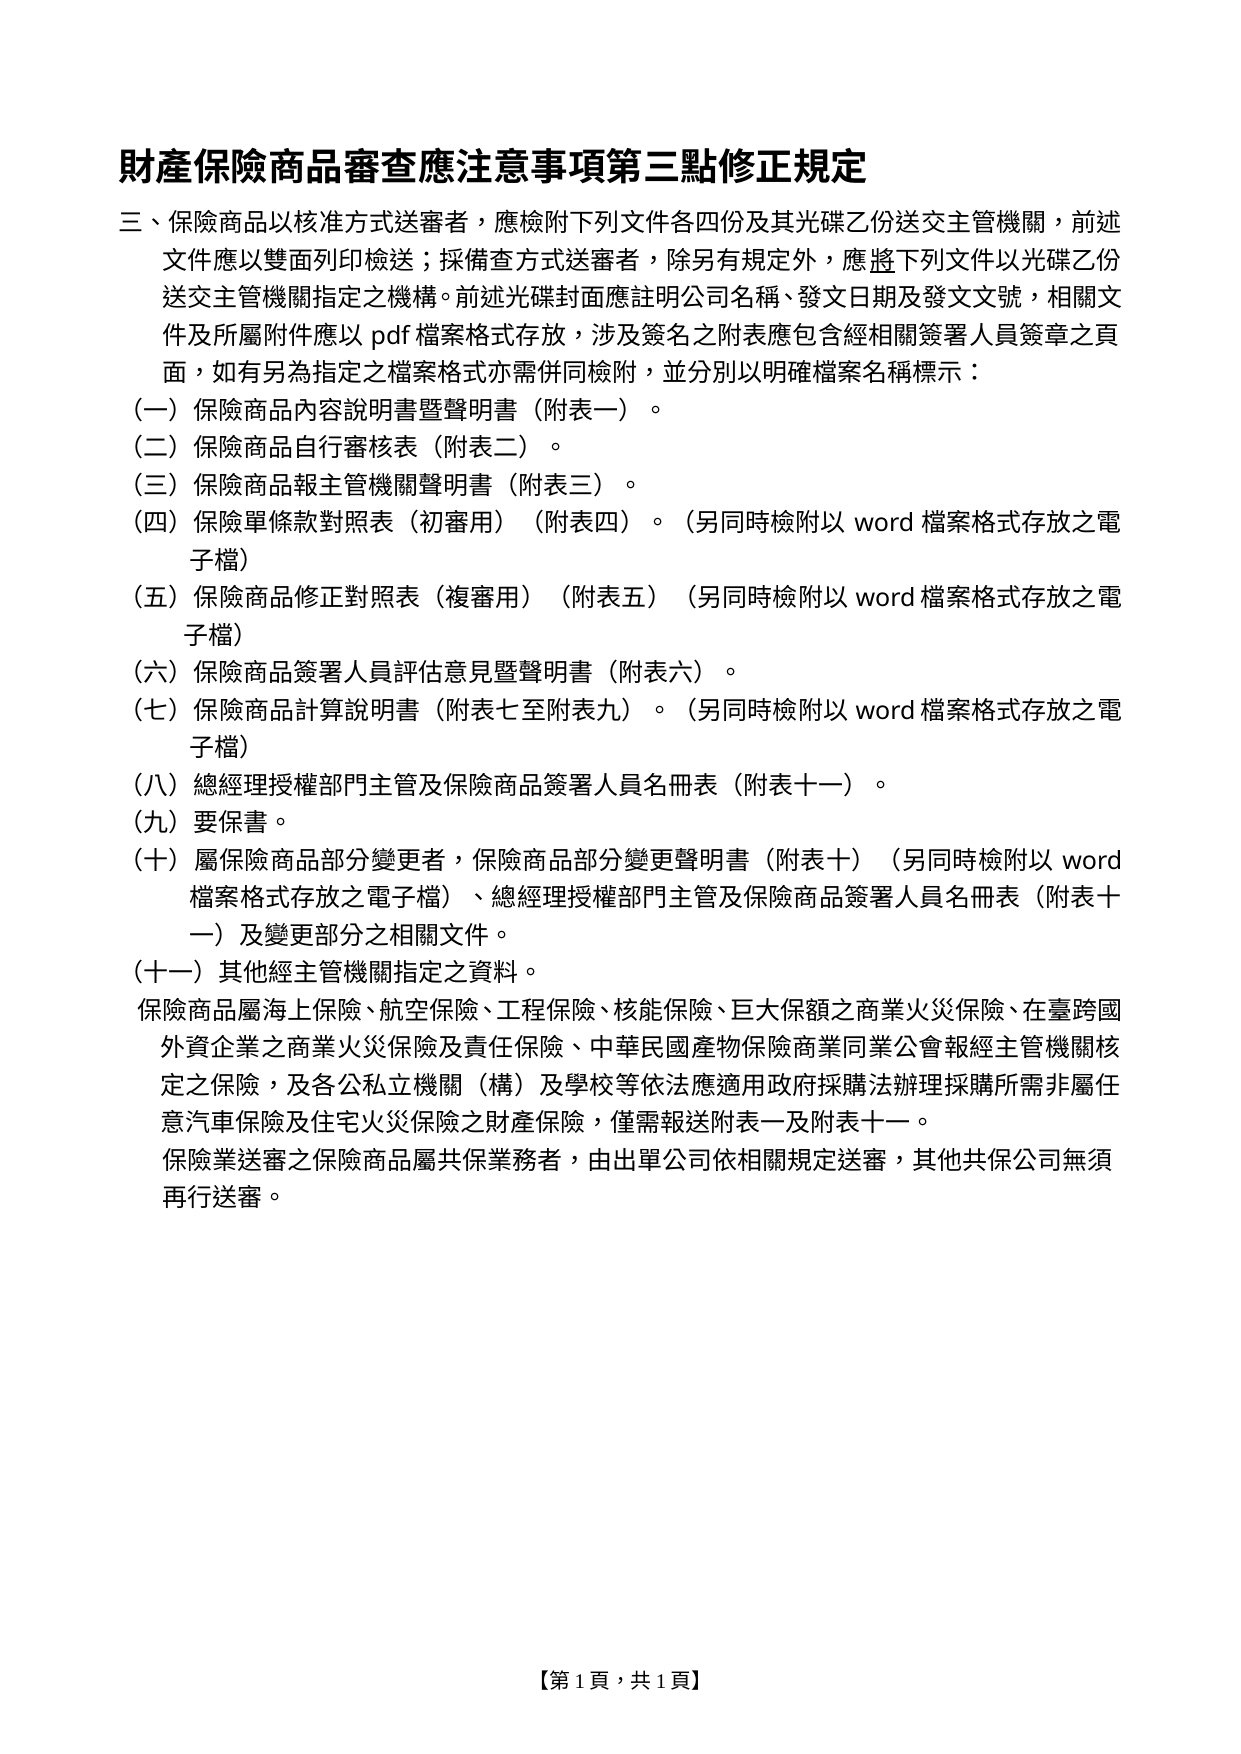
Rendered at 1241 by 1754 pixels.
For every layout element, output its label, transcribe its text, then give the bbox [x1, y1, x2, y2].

text （一）保險商品內容說明書暨聲明書（附表一）。 [118, 389, 1122, 427]
text 保險商品屬海上保險、航空保險、工程保險、核能保險、巨大保額之商業火災保險、在臺跨國外資企業之商業火災保險及責任保險、中華民國產物保險商業同業公會報經主管機關核定之保險，及各公私立機關（構）及學校等依法應適用政府採購法辦理採購所需非屬任意汽車保險及住宅火災保險之財產保險，僅需報送附表一及附表十一。 [118, 989, 1122, 1139]
text （四）保險單條款對照表（初審用）（附表四）。（另同時檢附以 word 檔案格式存放之電子檔） [118, 502, 1122, 577]
text （九）要保書。 [118, 802, 1122, 839]
text 財產保險商品審查應注意事項第三點修正規定 [118, 127, 1122, 202]
text （六）保險商品簽署人員評估意見暨聲明書（附表六）。 [118, 652, 1122, 689]
text 保險業送審之保險商品屬共保業務者，由出單公司依相關規定送審，其他共保公司無須 再行送審。 [162, 1139, 1122, 1214]
text （七）保險商品計算說明書（附表七至附表九）。（另同時檢附以 word檔案格式存放之電子檔） [118, 689, 1122, 764]
text （八）總經理授權部門主管及保險商品簽署人員名冊表（附表十一）。 [118, 764, 1122, 802]
text （三）保險商品報主管機關聲明書（附表三）。 [118, 464, 1122, 502]
text （十）屬保險商品部分變更者，保險商品部分變更聲明書（附表十）（另同時檢附以 word 檔案格式存放之電子檔）、總經理授權部門主管及保險商品簽署人員名冊表（附表十一）及變更部分之相關文件。 [118, 839, 1122, 952]
text （二）保險商品自行審核表（附表二）。 [118, 427, 1122, 464]
text 三、保險商品以核准方式送審者，應檢附下列文件各四份及其光碟乙份送交主管機關，前述文件應以雙面列印檢送；採備查方式送審者，除另有規定外，應將下列文件以光碟乙份送交主管機關指定之機構。前述光碟封面應註明公司名稱、發文日期及發文文號，相關文件及所屬附件應以 pdf檔案格式存放，涉及簽名之附表應包含經相關簽署人員簽章之頁面，如有另為指定之檔案格式亦需併同檢附，並分別以明確檔案名稱標示： [118, 202, 1122, 389]
text （五）保險商品修正對照表（複審用）（附表五）（另同時檢附以 word檔案格式存放之電子檔） [118, 577, 1122, 652]
text （十一）其他經主管機關指定之資料。 [118, 952, 1122, 989]
